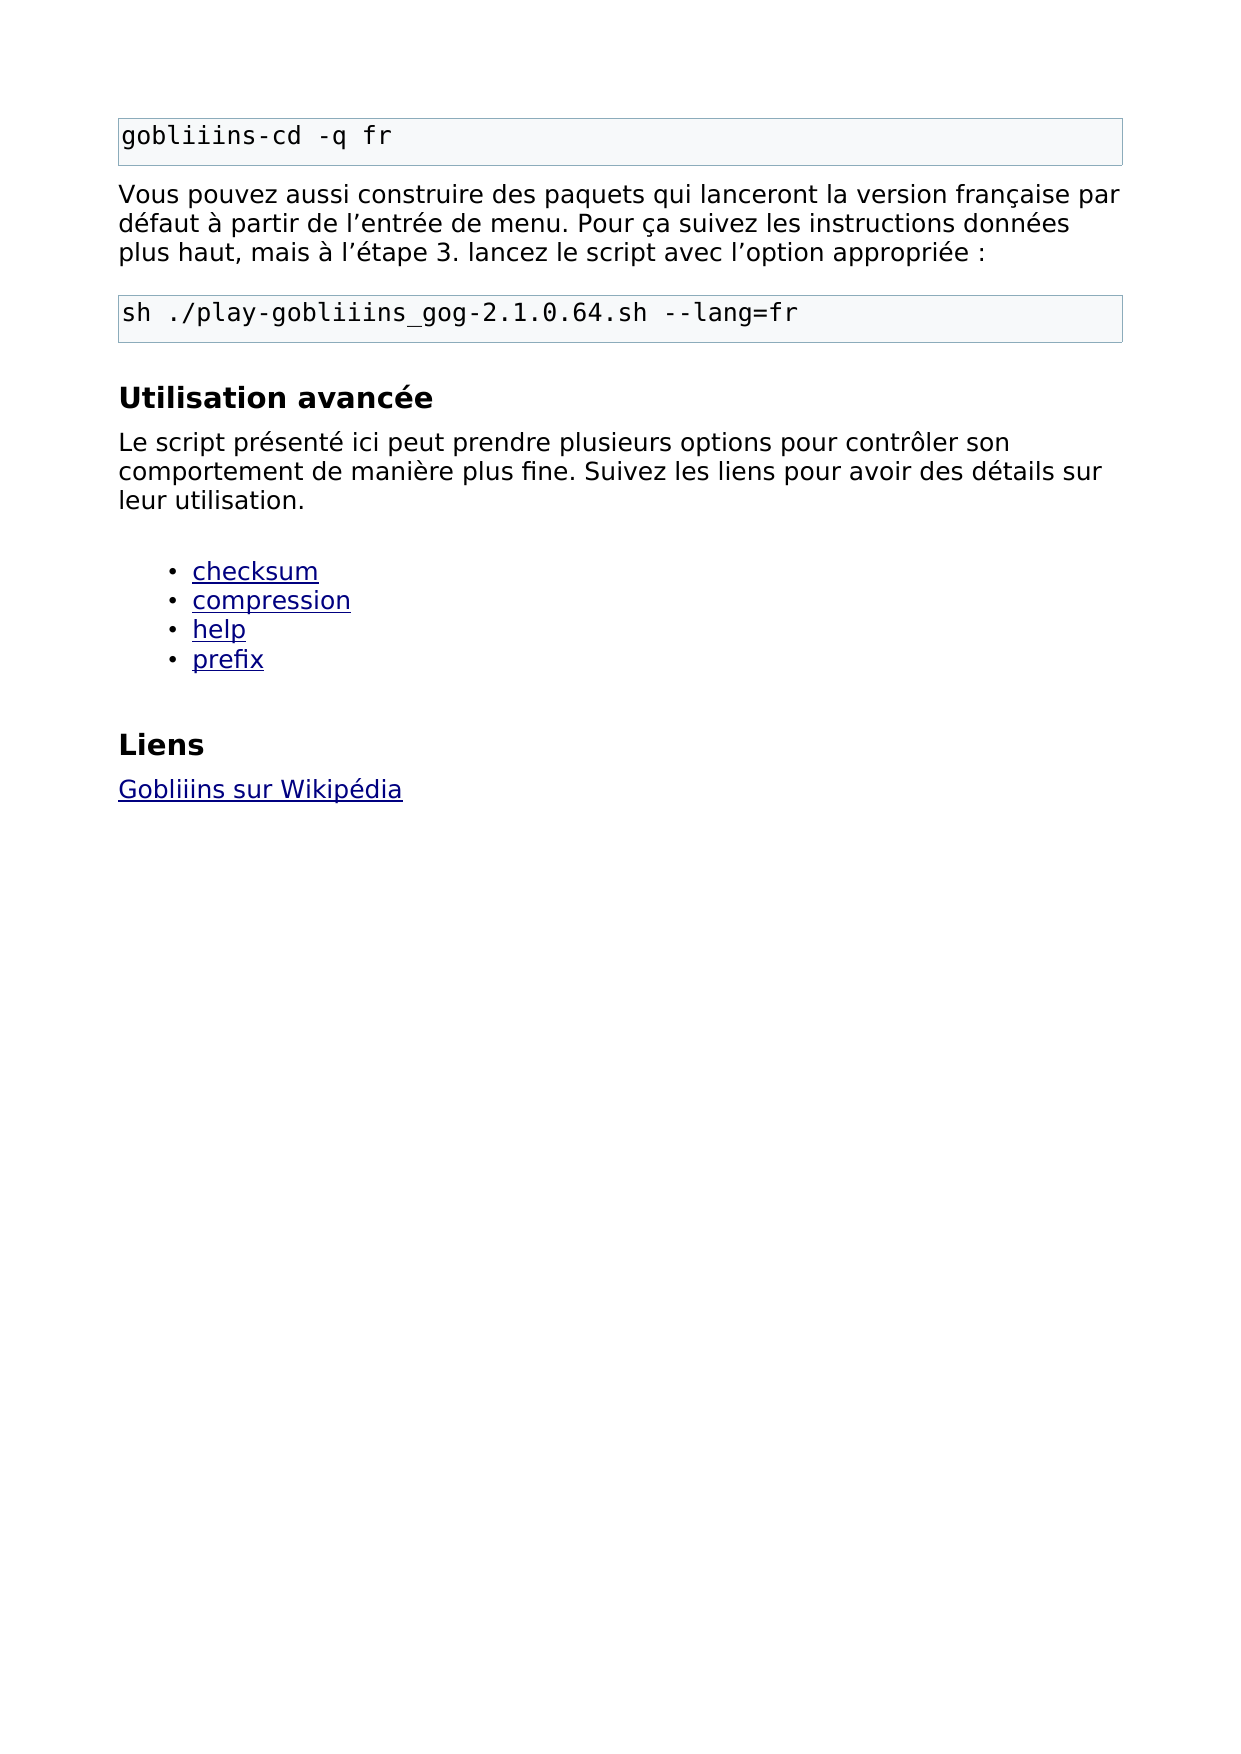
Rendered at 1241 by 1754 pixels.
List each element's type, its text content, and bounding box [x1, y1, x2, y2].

list compression [177, 587, 1122, 616]
text Vous pouvez aussi construire des paquets qui lanceront la version française par défaut à partir de l’entrée de menu. Pour ça suivez les instructions données plus haut, mais à l’étape 3. lancez le script avec l’option appropriée : [118, 180, 1122, 267]
subtitle Utilisation avancée [118, 381, 1122, 415]
table_header sh ./play-gobliiins_gog-2.1.0.64.sh --lang=fr [119, 296, 1122, 342]
list help [177, 616, 1122, 645]
text Gobliiins sur Wikipédia [118, 775, 1122, 804]
subtitle Liens [118, 728, 1122, 762]
text Le script présenté ici peut prendre plusieurs options pour contrôler son comportement de manière plus fine. Suivez les liens pour avoir des détails sur leur utilisation. [118, 428, 1122, 515]
list prefix [177, 645, 1122, 674]
list checksum [177, 557, 1122, 587]
table_header gobliiins-cd -q fr [119, 119, 1122, 165]
